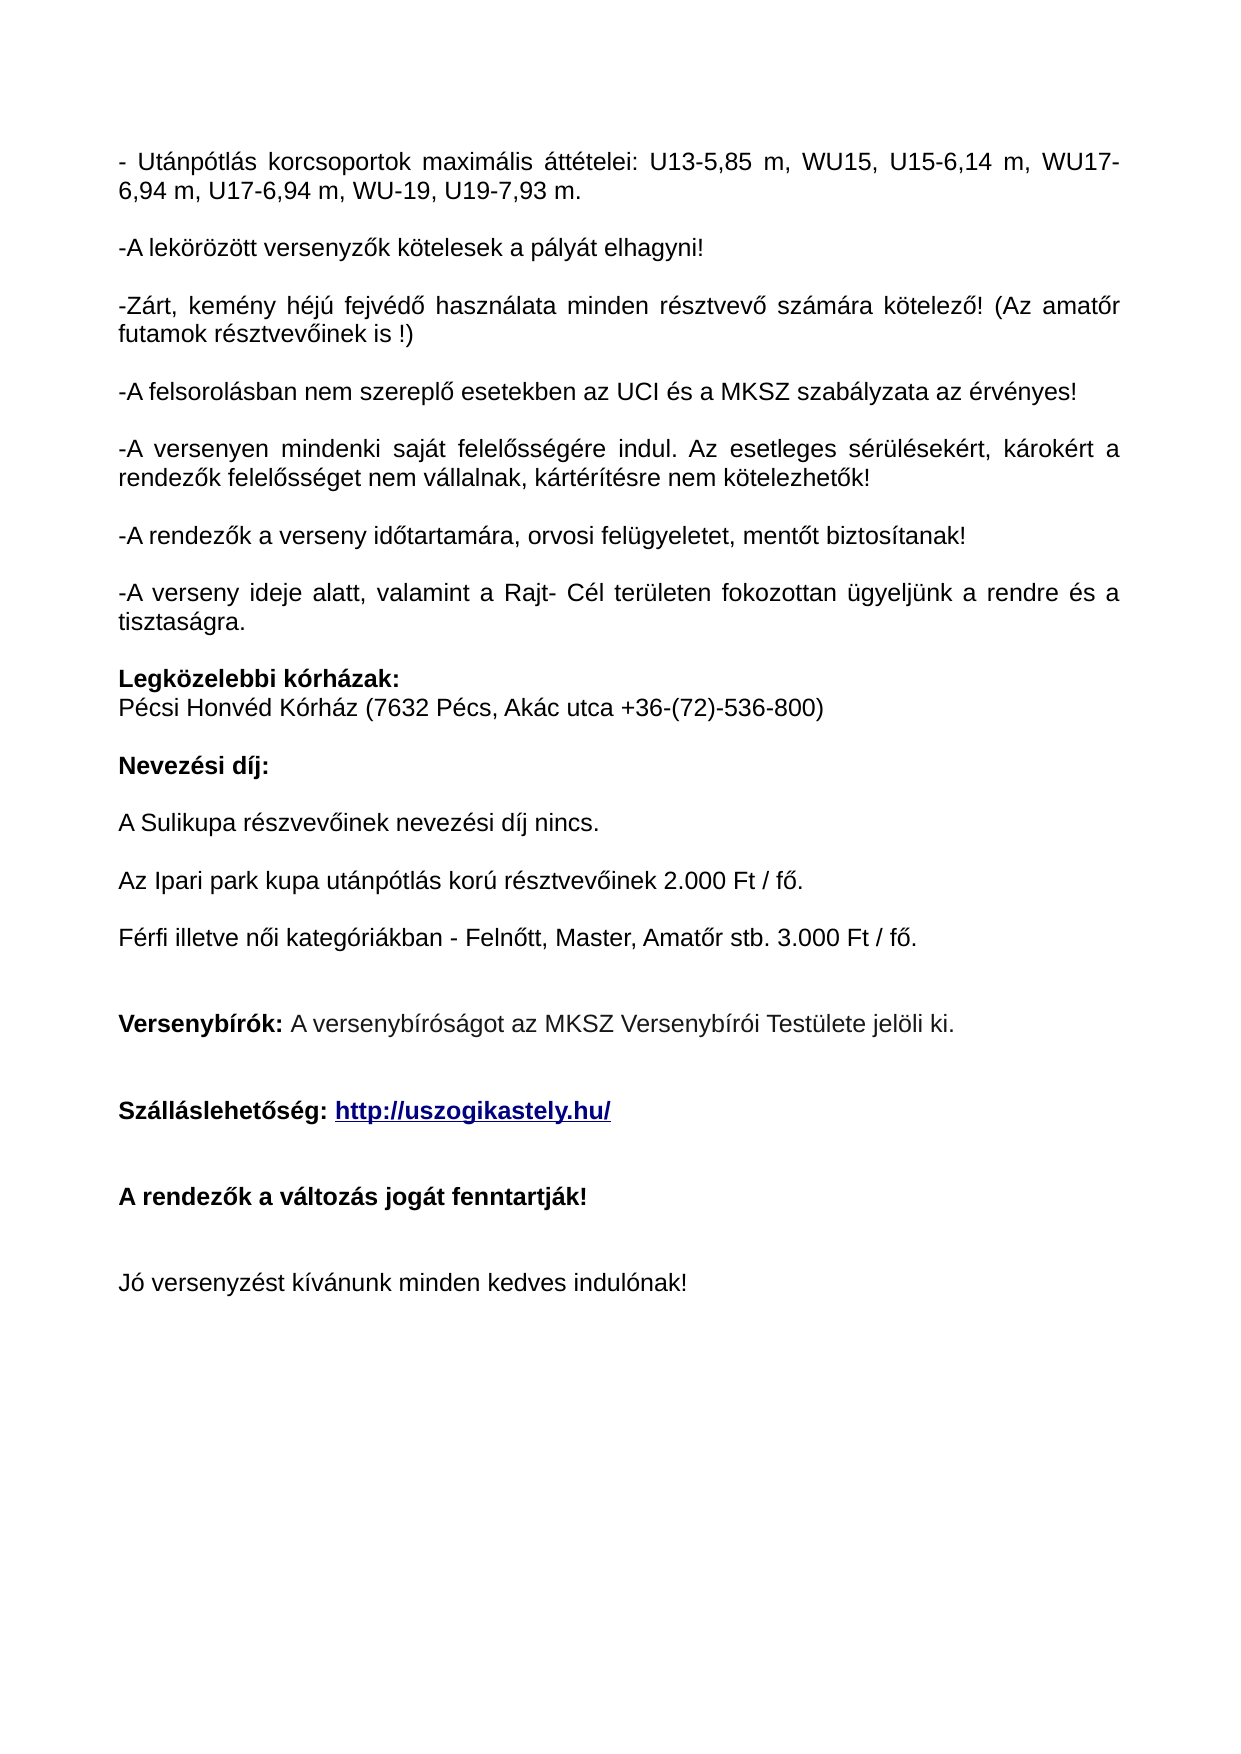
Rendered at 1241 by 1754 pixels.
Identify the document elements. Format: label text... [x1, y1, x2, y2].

text Versenybírók: A versenybíróságot az MKSZ Versenybírói Testülete jelöli ki. [118, 1009, 1122, 1038]
text -A verseny ideje alatt, valamint a Rajt- Cél területen fokozottan ügyeljünk a rendre és a tisztaságra. [118, 578, 1122, 636]
text -A lekörözött versenyzők kötelesek a pályát elhagyni! [118, 233, 1122, 262]
text -A felsorolásban nem szereplő esetekben az UCI és a MKSZ szabályzata az érvényes! [118, 377, 1122, 406]
text Szálláslehetőség: http://uszogikastely.hu/ [118, 1096, 1122, 1124]
text A rendezők a változás jogát fenntartják! [118, 1182, 1122, 1211]
text -A rendezők a verseny időtartamára, orvosi felügyeletet, mentőt biztosítanak! [118, 521, 1122, 549]
text Férfi illetve női kategóriákban - Felnőtt, Master, Amatőr stb. 3.000 Ft / fő. [118, 923, 1122, 952]
text Nevezési díj: [118, 751, 1122, 779]
text A Sulikupa részvevőinek nevezési díj nincs. [118, 808, 1122, 837]
text Jó versenyzést kívánunk minden kedves indulónak! [118, 1268, 1122, 1297]
text - Utánpótlás korcsoportok maximális áttételei: U13-5,85 m, WU15, U15-6,14 m, WU17-6,94 m, U17-6,94 m, WU-19, U19-7,93 m. [118, 147, 1122, 204]
text Pécsi Honvéd Kórház (7632 Pécs, Akác utca +36-(72)-536-800) [118, 693, 1122, 722]
text -Zárt, kemény héjú fejvédő használata minden résztvevő számára kötelező! (Az amatőr futamok résztvevőinek is !) [118, 291, 1122, 348]
text -A versenyen mindenki saját felelősségére indul. Az esetleges sérülésekért, károkért a rendezők felelősséget nem vállalnak, kártérítésre nem kötelezhetők! [118, 434, 1122, 492]
text Legközelebbi kórházak: [118, 664, 1122, 693]
text Az Ipari park kupa utánpótlás korú résztvevőinek 2.000 Ft / fő. [118, 866, 1122, 894]
